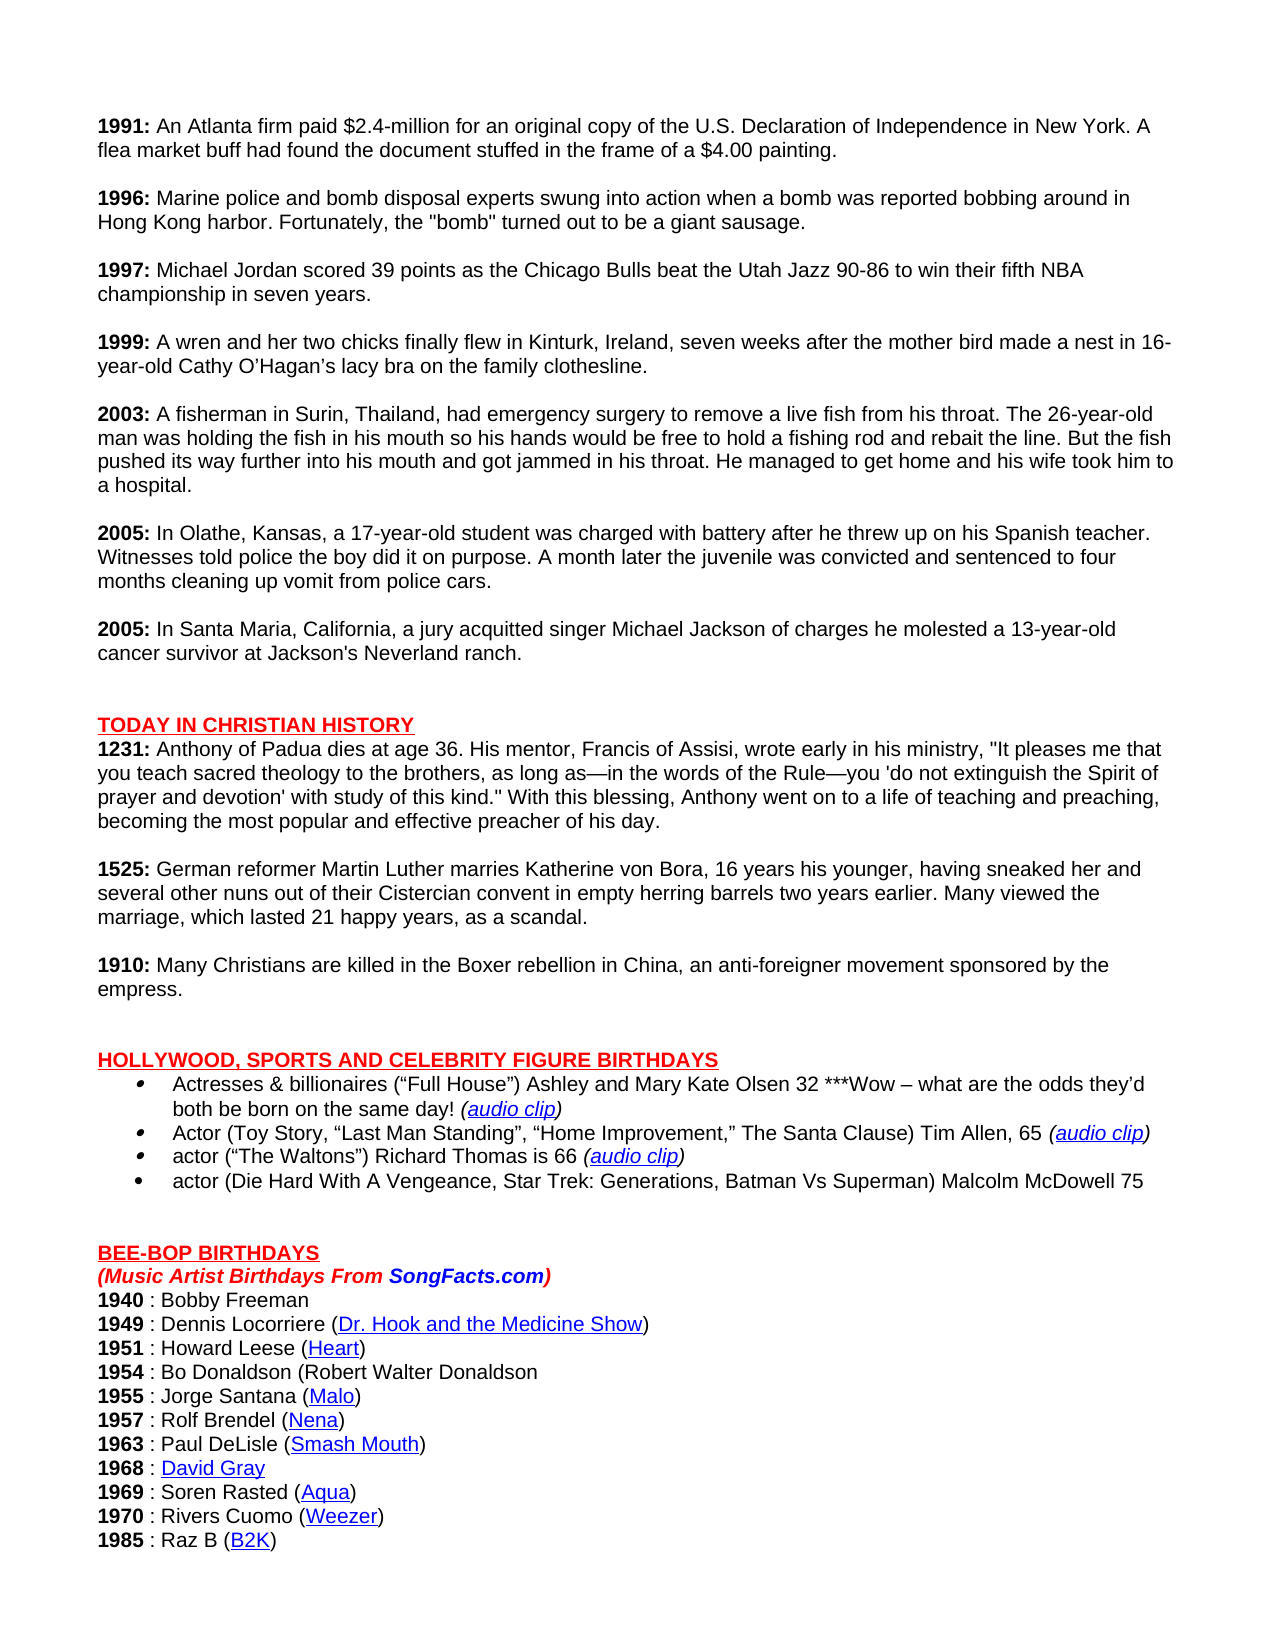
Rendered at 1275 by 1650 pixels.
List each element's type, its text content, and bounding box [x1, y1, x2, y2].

text 1957 : Rolf Brendel (Nena) [97, 1408, 1185, 1432]
text 1525: German reformer Martin Luther marries Katherine von Bora, 16 years his younger, having sneaked her and several other nuns out of their Cistercian convent in empty herring barrels two years earlier. Many viewed the marriage, which lasted 21 happy years, as a scandal. [97, 857, 1185, 928]
text 1954 : Bo Donaldson (Robert Walter Donaldson [97, 1360, 1185, 1384]
text 1963 : Paul DeLisle (Smash Mouth) [97, 1432, 1185, 1456]
text 1997: Michael Jordan scored 39 points as the Chicago Bulls beat the Utah Jazz 90-86 to win their fifth NBA championship in seven years. [97, 258, 1185, 306]
text 1999: A wren and her two chicks finally flew in Kinturk, Ireland, seven weeks after the mother bird made a nest in 16-year-old Cathy O’Hagan’s lacy bra on the family clothesline. [97, 329, 1185, 377]
list Actresses & billionaires (“Full House”) Ashley and Mary Kate Olsen 32 ***Wow – what are the odds they’d both be born on the same day! (audio clip) [135, 1072, 1185, 1120]
text 1996: Marine police and bomb disposal experts swung into action when a bomb was reported bobbing around in Hong Kong harbor. Fortunately, the "bomb" turned out to be a giant sausage. [97, 186, 1185, 234]
list actor (“The Waltons”) Richard Thomas is 66 (audio clip) [135, 1144, 1185, 1168]
text 1968 : David Gray [97, 1456, 1185, 1480]
text 2003: A fisherman in Surin, Thailand, had emergency surgery to remove a live fish from his throat. The 26-year-old man was holding the fish in his mouth so his hands would be free to hold a fishing rod and rebait the line. But the fish pushed its way further into his mouth and got jammed in his throat. He managed to get home and his wife took him to a hospital. [97, 401, 1185, 497]
text TODAY IN CHRISTIAN HISTORY [97, 713, 1185, 737]
text 1955 : Jorge Santana (Malo) [97, 1384, 1185, 1408]
text 1991: An Atlanta firm paid $2.4-million for an original copy of the U.S. Declaration of Independence in New York. A flea market buff had found the document stuffed in the frame of a $4.00 painting. [97, 114, 1185, 162]
text 1949 : Dennis Locorriere (Dr. Hook and the Medicine Show) [97, 1312, 1185, 1336]
text 1969 : Soren Rasted (Aqua) [97, 1480, 1185, 1504]
text BEE-BOP BIRTHDAYS [97, 1240, 1185, 1264]
list Actor (Toy Story, “Last Man Standing”, “Home Improvement,” The Santa Clause) Tim Allen, 65 (audio clip) [135, 1120, 1185, 1144]
text 1951 : Howard Leese (Heart) [97, 1336, 1185, 1360]
text 1940 : Bobby Freeman [97, 1288, 1185, 1312]
text 1910: Many Christians are killed in the Boxer rebellion in China, an anti-foreigner movement sponsored by the empress. [97, 952, 1185, 1000]
text 2005: In Santa Maria, California, a jury acquitted singer Michael Jackson of charges he molested a 13-year-old cancer survivor at Jackson's Neverland ranch. [97, 617, 1185, 665]
text 2005: In Olathe, Kansas, a 17-year-old student was charged with battery after he threw up on his Spanish teacher. Witnesses told police the boy did it on purpose. A month later the juvenile was convicted and sentenced to four months cleaning up vomit from police cars. [97, 521, 1185, 593]
list actor (Die Hard With A Vengeance, Star Trek: Generations, Batman Vs Superman) Malcolm McDowell 75 [135, 1168, 1185, 1192]
text 1231: Anthony of Padua dies at age 36. His mentor, Francis of Assisi, wrote early in his ministry, "It pleases me that you teach sacred theology to the brothers, as long as—in the words of the Rule—you 'do not extinguish the Spirit of prayer and devotion' with study of this kind." With this blessing, Anthony went on to a life of teaching and preaching, becoming the most popular and effective preacher of his day. [97, 737, 1185, 833]
text 1970 : Rivers Cuomo (Weezer) [97, 1504, 1185, 1528]
text HOLLYWOOD, SPORTS AND CELEBRITY FIGURE BIRTHDAYS [97, 1048, 1185, 1072]
text 1985 : Raz B (B2K) [97, 1528, 1185, 1552]
text (Music Artist Birthdays From SongFacts.com) [97, 1264, 1185, 1288]
